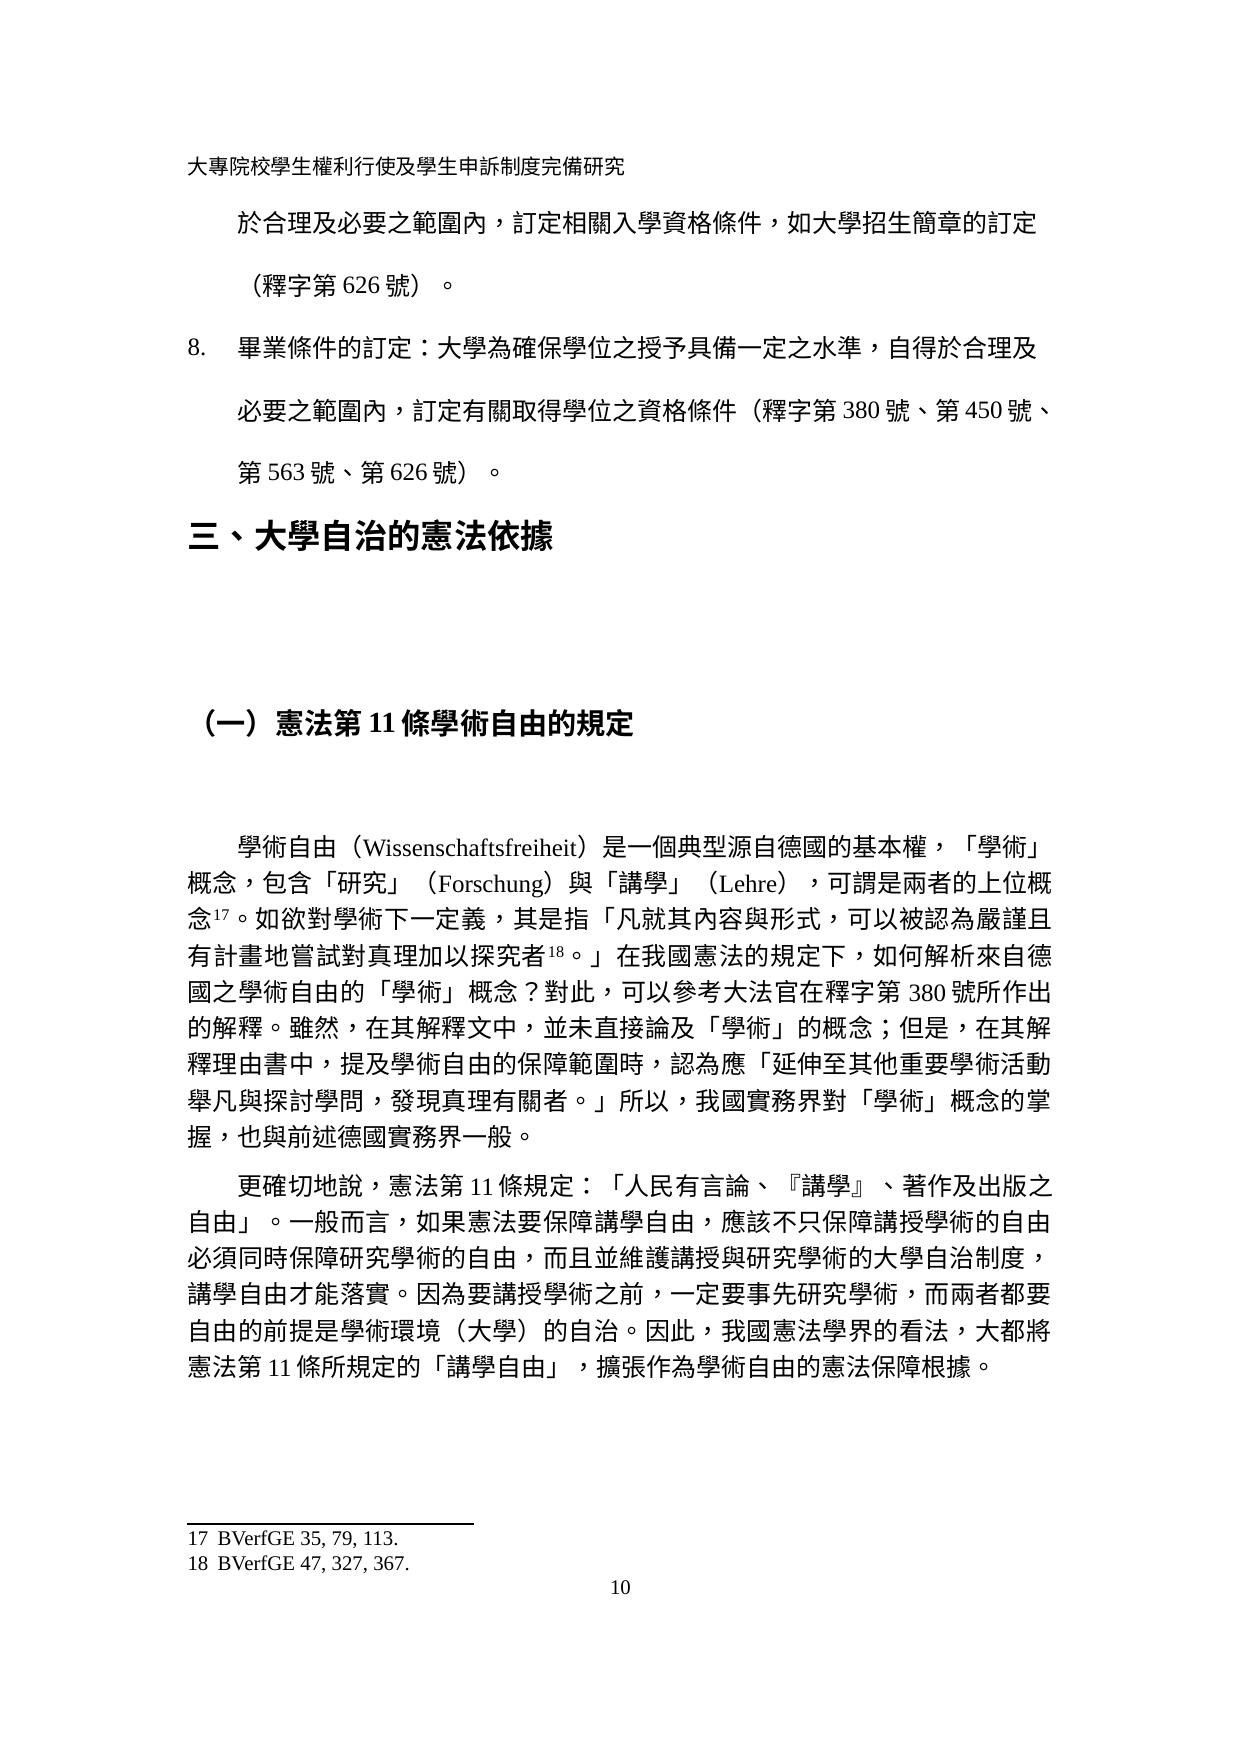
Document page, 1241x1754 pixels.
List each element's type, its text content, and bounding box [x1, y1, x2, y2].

text 更確切地說，憲法第11條規定：「人民有言論、『講學』、著作及出版之自由」。一般而言，如果憲法要保障講學自由，應該不只保障講授學術的自由，必須同時保障研究學術的自由，而且並維護講授與研究學術的大學自治制度，講學自由才能落實。因為要講授學術之前，一定要事先研究學術，而兩者都要自由的前提是學術環境（大學）的自治。因此，我國憲法學界的看法，大都將憲法第11條所規定的「講學自由」，擴張作為學術自由的憲法保障根據。 [187, 1166, 1053, 1383]
subtitle （一）憲法第11條學術自由的規定 [187, 680, 1053, 743]
list 於合理及必要之範圍內，訂定相關入學資格條件，如大學招生簡章的訂定（釋字第626號）。 [187, 180, 1053, 305]
text BVerfGE 35, 79, 113. [187, 1524, 1053, 1549]
text BVerfGE 47, 327, 367. [187, 1549, 1053, 1574]
subtitle 三、大學自治的憲法依據 [187, 493, 1053, 555]
list 畢業條件的訂定：大學為確保學位之授予具備一定之水準，自得於合理及必要之範圍內，訂定有關取得學位之資格條件（釋字第380號、第450號、第563號、第626號）。 [187, 305, 1053, 493]
text 學術自由（Wissenschaftsfreiheit）是一個典型源自德國的基本權，「學術」概念，包含「研究」（Forschung）與「講學」（Lehre），可謂是兩者的上位概念。如欲對學術下一定義，其是指「凡就其內容與形式，可以被認為嚴謹且有計畫地嘗試對真理加以探究者。」在我國憲法的規定下，如何解析來自德國之學術自由的「學術」概念？對此，可以參考大法官在釋字第380號所作出的解釋。雖然，在其解釋文中，並未直接論及「學術」的概念；但是，在其解釋理由書中，提及學術自由的保障範圍時，認為應「延伸至其他重要學術活動，舉凡與探討學問，發現真理有關者。」所以，我國實務界對「學術」概念的掌握，也與前述德國實務界一般。 [187, 827, 1053, 1153]
